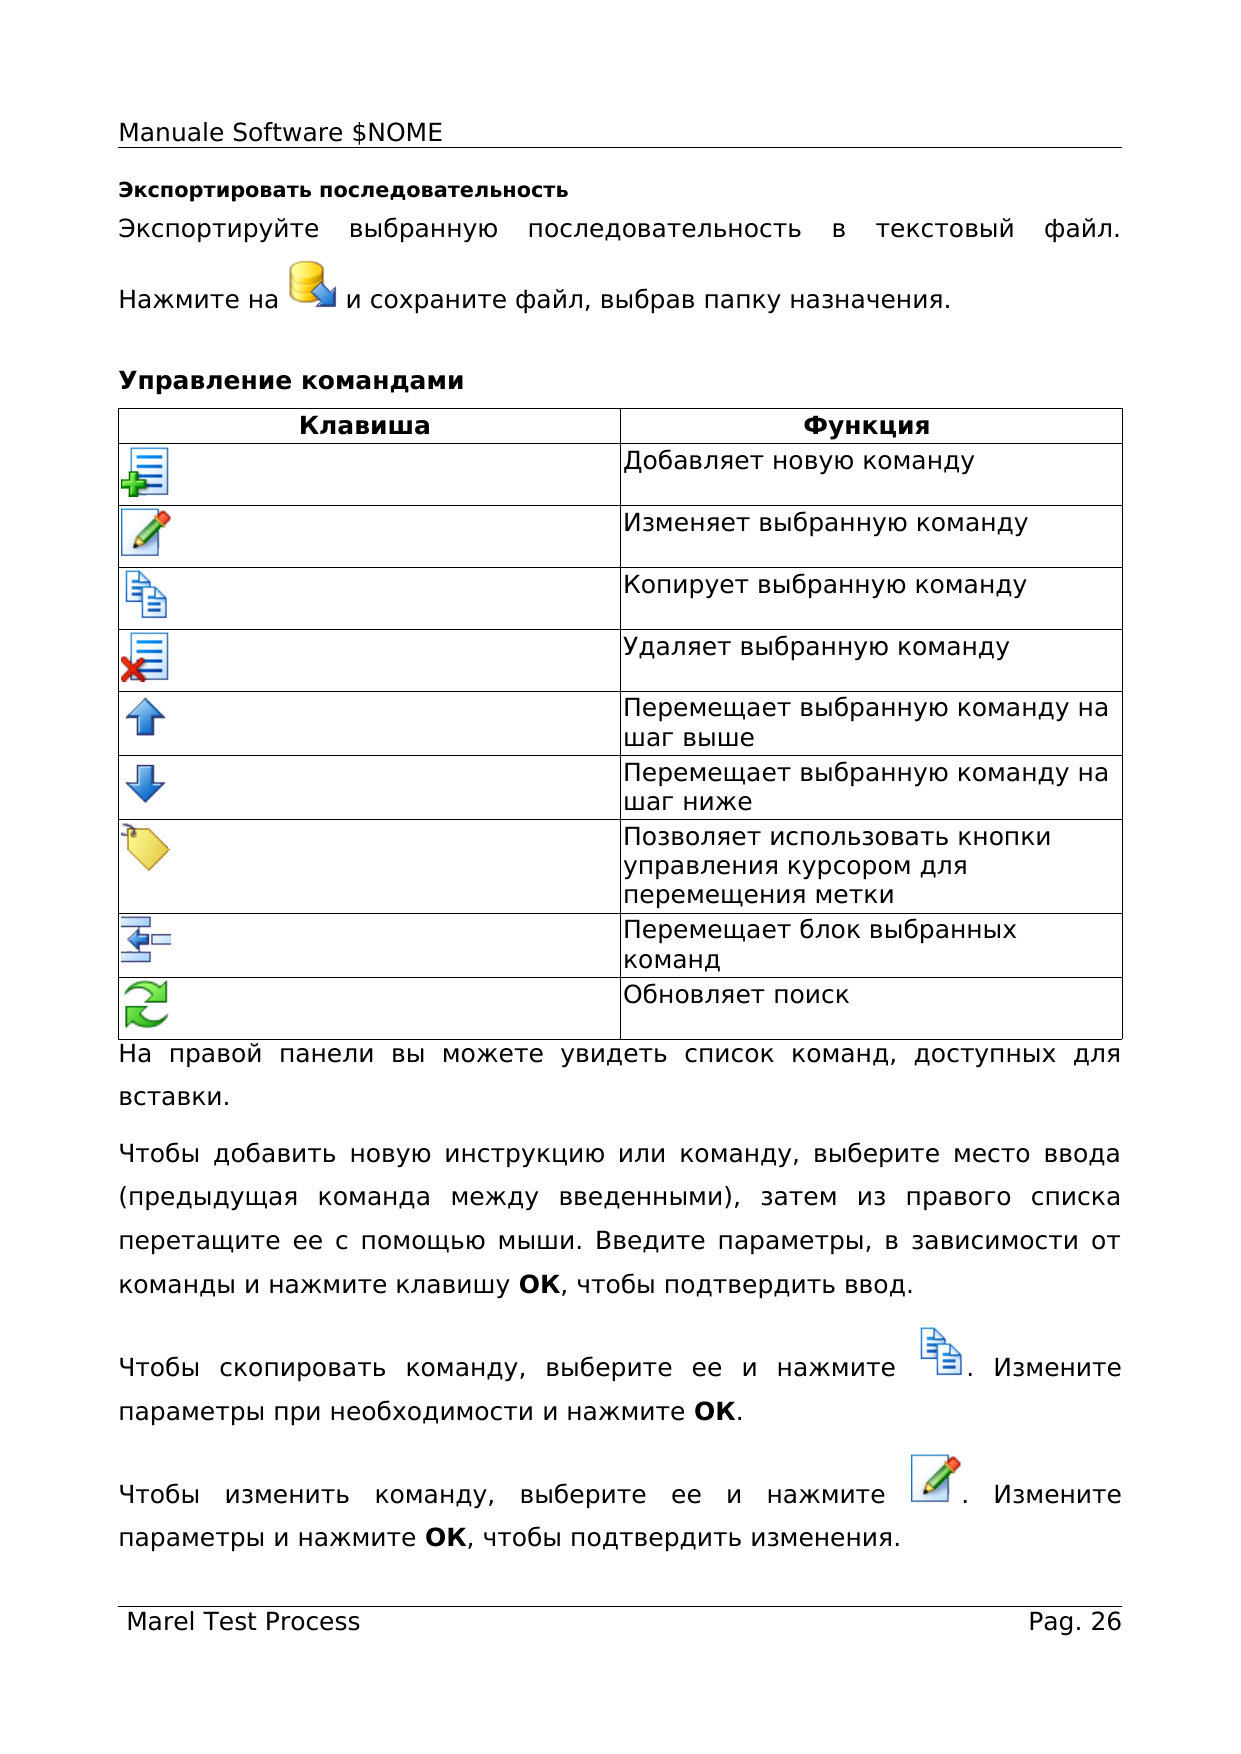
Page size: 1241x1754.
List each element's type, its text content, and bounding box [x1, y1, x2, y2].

table_cell [119, 506, 620, 567]
table_header Функция [621, 409, 1122, 443]
picture [916, 1326, 967, 1377]
table_cell [119, 444, 620, 505]
table_cell Позволяет использовать кнопки управления курсором для перемещения метки [621, 820, 1122, 913]
table_cell Копирует выбранную команду [621, 568, 1122, 629]
picture [121, 693, 172, 744]
picture [121, 446, 172, 497]
table_cell Удаляет выбранную команду [621, 630, 1122, 691]
table_cell Добавляет новую команду [621, 444, 1122, 505]
table_cell [119, 692, 620, 755]
table_cell [119, 630, 620, 691]
table_cell Перемещает блок выбранных команд [621, 914, 1122, 977]
picture [121, 822, 172, 873]
table_cell [119, 914, 620, 977]
text Чтобы скопировать команду, выберите ее и нажмите . Измените параметры при необходимости и нажмите ОК. [118, 1326, 1122, 1426]
text Экспортируйте выбранную последовательность в текстовый файл. Нажмите на и сохраните файл, выбрав папку назначения. [118, 214, 1122, 314]
text Чтобы добавить новую инструкцию или команду, выберите место ввода (предыдущая команда между введенными), затем из правого списка перетащите ее с помощью мыши. Введите параметры, в зависимости от команды и нажмите клавишу ОК, чтобы подтвердить ввод. [118, 1139, 1122, 1299]
table_cell [119, 568, 620, 629]
picture [121, 915, 172, 966]
table_cell Обновляет поиск [621, 978, 1122, 1039]
table_cell [119, 820, 620, 913]
table_cell Перемещает выбранную команду на шаг ниже [621, 756, 1122, 819]
subtitle Экспортировать последовательность [118, 178, 1122, 202]
table_cell [119, 756, 620, 819]
picture [911, 1453, 962, 1504]
table_cell [119, 978, 620, 1039]
picture [121, 508, 172, 558]
table_cell Изменяет выбранную команду [621, 506, 1122, 567]
subtitle Управление командами [118, 366, 1122, 396]
picture [121, 570, 172, 620]
picture [121, 631, 172, 682]
picture [121, 757, 172, 808]
table_cell Перемещает выбранную команду на шаг выше [621, 692, 1122, 755]
table_header Клавиша [119, 409, 620, 443]
text На правой панели вы можете увидеть список команд, доступных для вставки. [118, 1040, 1122, 1112]
picture [121, 980, 172, 1030]
picture [287, 258, 338, 309]
text Чтобы изменить команду, выберите ее и нажмите . Измените параметры и нажмите ОК, чтобы подтвердить изменения. [118, 1453, 1122, 1553]
